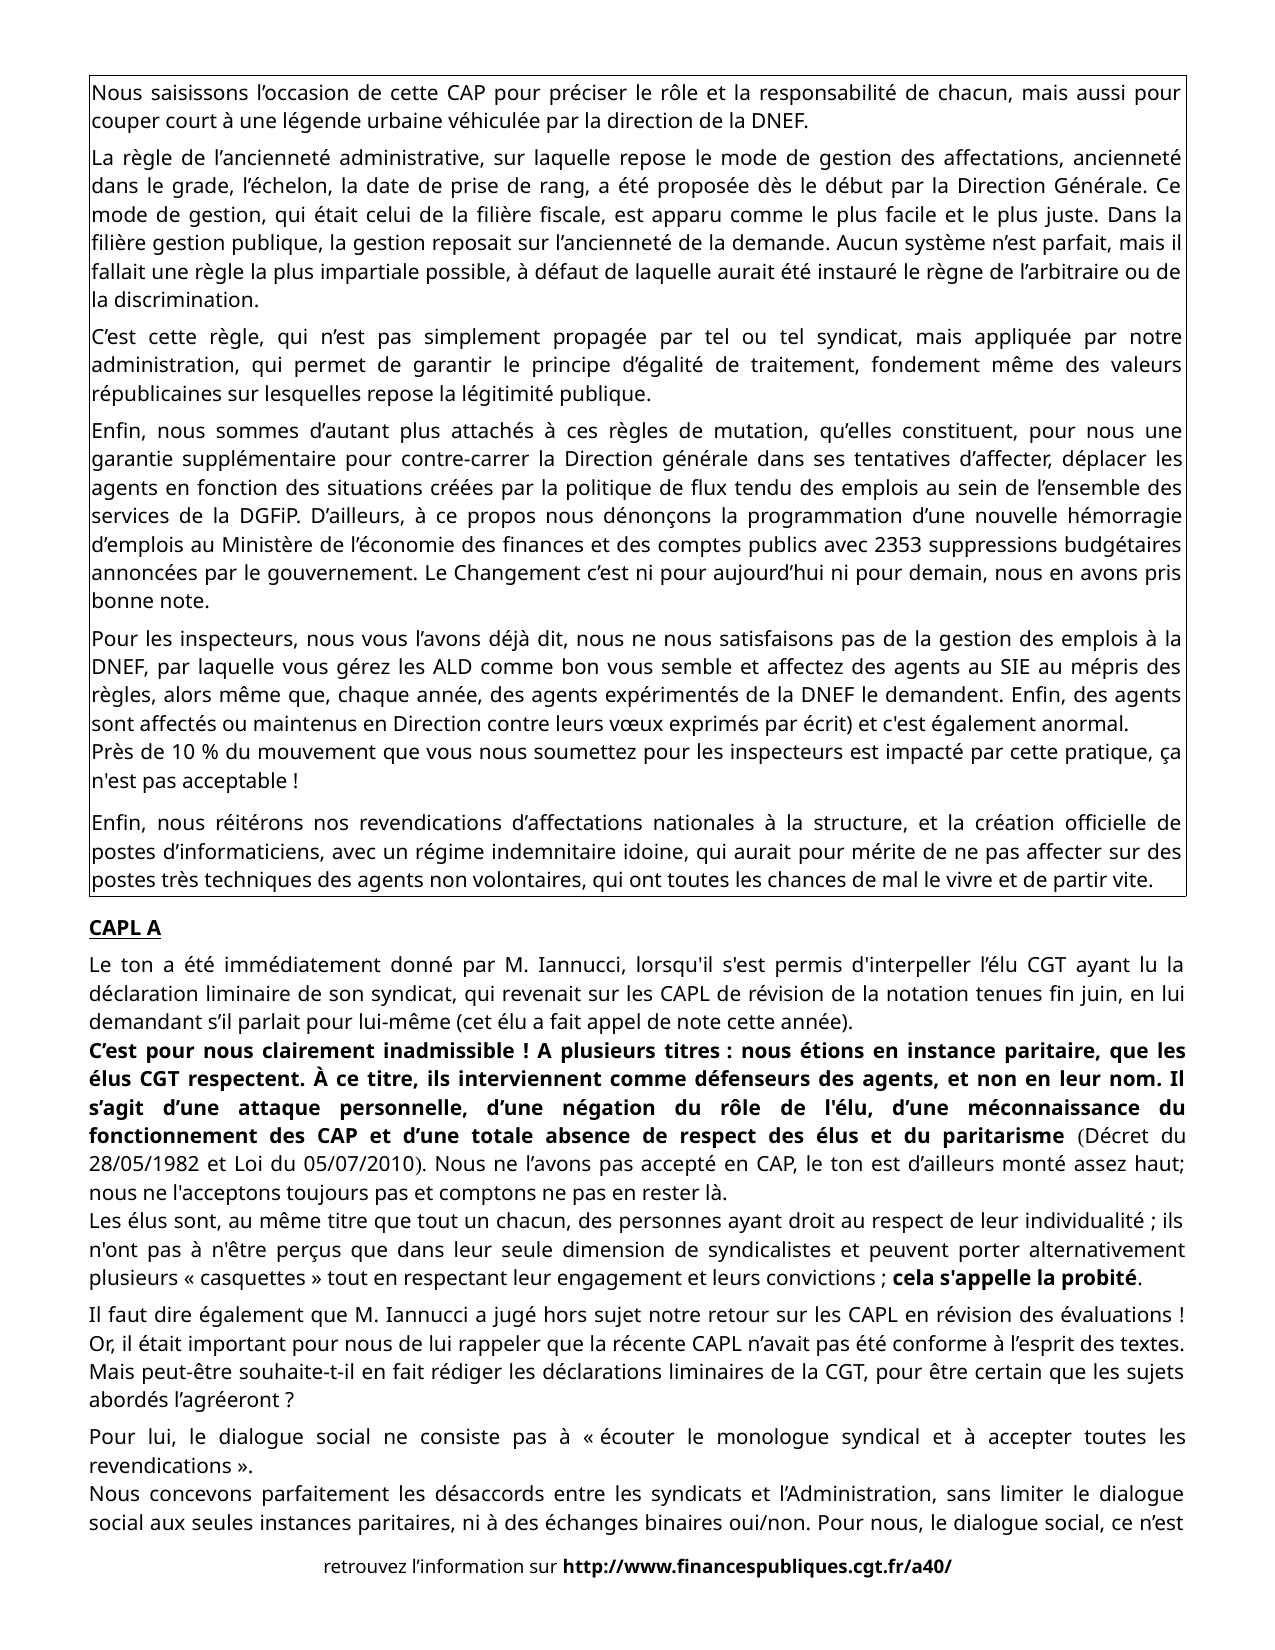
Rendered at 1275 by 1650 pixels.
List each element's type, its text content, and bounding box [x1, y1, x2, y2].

text Il faut dire également que M. Iannucci a jugé hors sujet notre retour sur les CAPL en révision des évaluations ! Or, il était important pour nous de lui rappeler que la récente CAPL n’avait pas été conforme à l’esprit des textes. Mais peut-être souhaite-t-il en fait rédiger les déclarations liminaires de la CGT, pour être certain que les sujets abordés l’agréeront ? [89, 1300, 1186, 1414]
text Pour les inspecteurs, nous vous l’avons déjà dit, nous ne nous satisfaisons pas de la gestion des emplois à la DNEF, par laquelle vous gérez les ALD comme bon vous semble et affectez des agents au SIE au mépris des règles, alors même que, chaque année, des agents expérimentés de la DNEF le demandent. Enfin, des agents sont affectés ou maintenus en Direction contre leurs vœux exprimés par écrit) et c'est également anormal. [90, 621, 1186, 735]
text La règle de l’ancienneté administrative, sur laquelle repose le mode de gestion des affectations, ancienneté dans le grade, l’échelon, la date de prise de rang, a été proposée dès le début par la Direction Générale. Ce mode de gestion, qui était celui de la filière fiscale, est apparu comme le plus facile et le plus juste. Dans la filière gestion publique, la gestion reposait sur l’ancienneté de la demande. Aucun système n’est parfait, mais il fallait une règle la plus impartiale possible, à défaut de laquelle aurait été instauré le règne de l’arbitraire ou de la discrimination. [90, 140, 1186, 314]
text Pour lui, le dialogue social ne consiste pas à « écouter le monologue syndical et à accepter toutes les revendications ». [89, 1422, 1186, 1479]
text Le ton a été immédiatement donné par M. Iannucci, lorsqu'il s'est permis d'interpeller l’élu CGT ayant lu la déclaration liminaire de son syndicat, qui revenait sur les CAPL de révision de la notation tenues fin juin, en lui demandant s’il parlait pour lui-même (cet élu a fait appel de note cette année). [89, 950, 1186, 1036]
text C’est cette règle, qui n’est pas simplement propagée par tel ou tel syndicat, mais appliquée par notre administration, qui permet de garantir le principe d’égalité de traitement, fondement même des valeurs républicaines sur lesquelles repose la légitimité publique. [90, 319, 1186, 407]
text Enfin, nous sommes d’autant plus attachés à ces règles de mutation, qu’elles constituent, pour nous une garantie supplémentaire pour contre-carrer la Direction générale dans ses tentatives d’affecter, déplacer les agents en fonction des situations créées par la politique de flux tendu des emplois au sein de l’ensemble des services de la DGFiP. D’ailleurs, à ce propos nous dénonçons la programmation d’une nouvelle hémorragie d’emplois au Ministère de l’économie des finances et des comptes publics avec 2353 suppressions budgétaires annoncées par le gouvernement. Le Changement c’est ni pour aujourd’hui ni pour demain, nous en avons pris bonne note. [90, 413, 1186, 615]
text Près de 10 % du mouvement que vous nous soumettez pour les inspecteurs est impacté par cette pratique, ça n'est pas acceptable ! [90, 735, 1186, 794]
text Nous saisissons l’occasion de cette CAP pour préciser le rôle et la responsabilité de chacun, mais aussi pour couper court à une légende urbaine véhiculée par la direction de la DNEF. [90, 76, 1186, 134]
text CAPL A [89, 913, 1186, 942]
text C’est pour nous clairement inadmissible ! A plusieurs titres : nous étions en instance paritaire, que les élus CGT respectent. À ce titre, ils interviennent comme défenseurs des agents, et non en leur nom. Il s’agit d’une attaque personnelle, d’une négation du rôle de l'élu, d’une méconnaissance du fonctionnement des CAP et d’une totale absence de respect des élus et du paritarisme (Décret du 28/05/1982 et Loi du 05/07/2010). Nous ne l’avons pas accepté en CAP, le ton est d’ailleurs monté assez haut; nous ne l'acceptons toujours pas et comptons ne pas en rester là. [89, 1036, 1186, 1206]
text Nous concevons parfaitement les désaccords entre les syndicats et l’Administration, sans limiter le dialogue social aux seules instances paritaires, ni à des échanges binaires oui/non. Pour nous, le dialogue social, ce n’est [89, 1479, 1186, 1536]
text Enfin, nous réitérons nos revendications d’affectations nationales à la structure, et la création officielle de postes d’informaticiens, avec un régime indemnitaire idoine, qui aurait pour mérite de ne pas affecter sur des postes très techniques des agents non volontaires, qui ont toutes les chances de mal le vivre et de partir vite. [90, 806, 1186, 896]
text Les élus sont, au même titre que tout un chacun, des personnes ayant droit au respect de leur individualité ; ils n'ont pas à n'être perçus que dans leur seule dimension de syndicalistes et peuvent porter alternativement plusieurs « casquettes » tout en respectant leur engagement et leurs convictions ; cela s'appelle la probité. [89, 1206, 1186, 1292]
